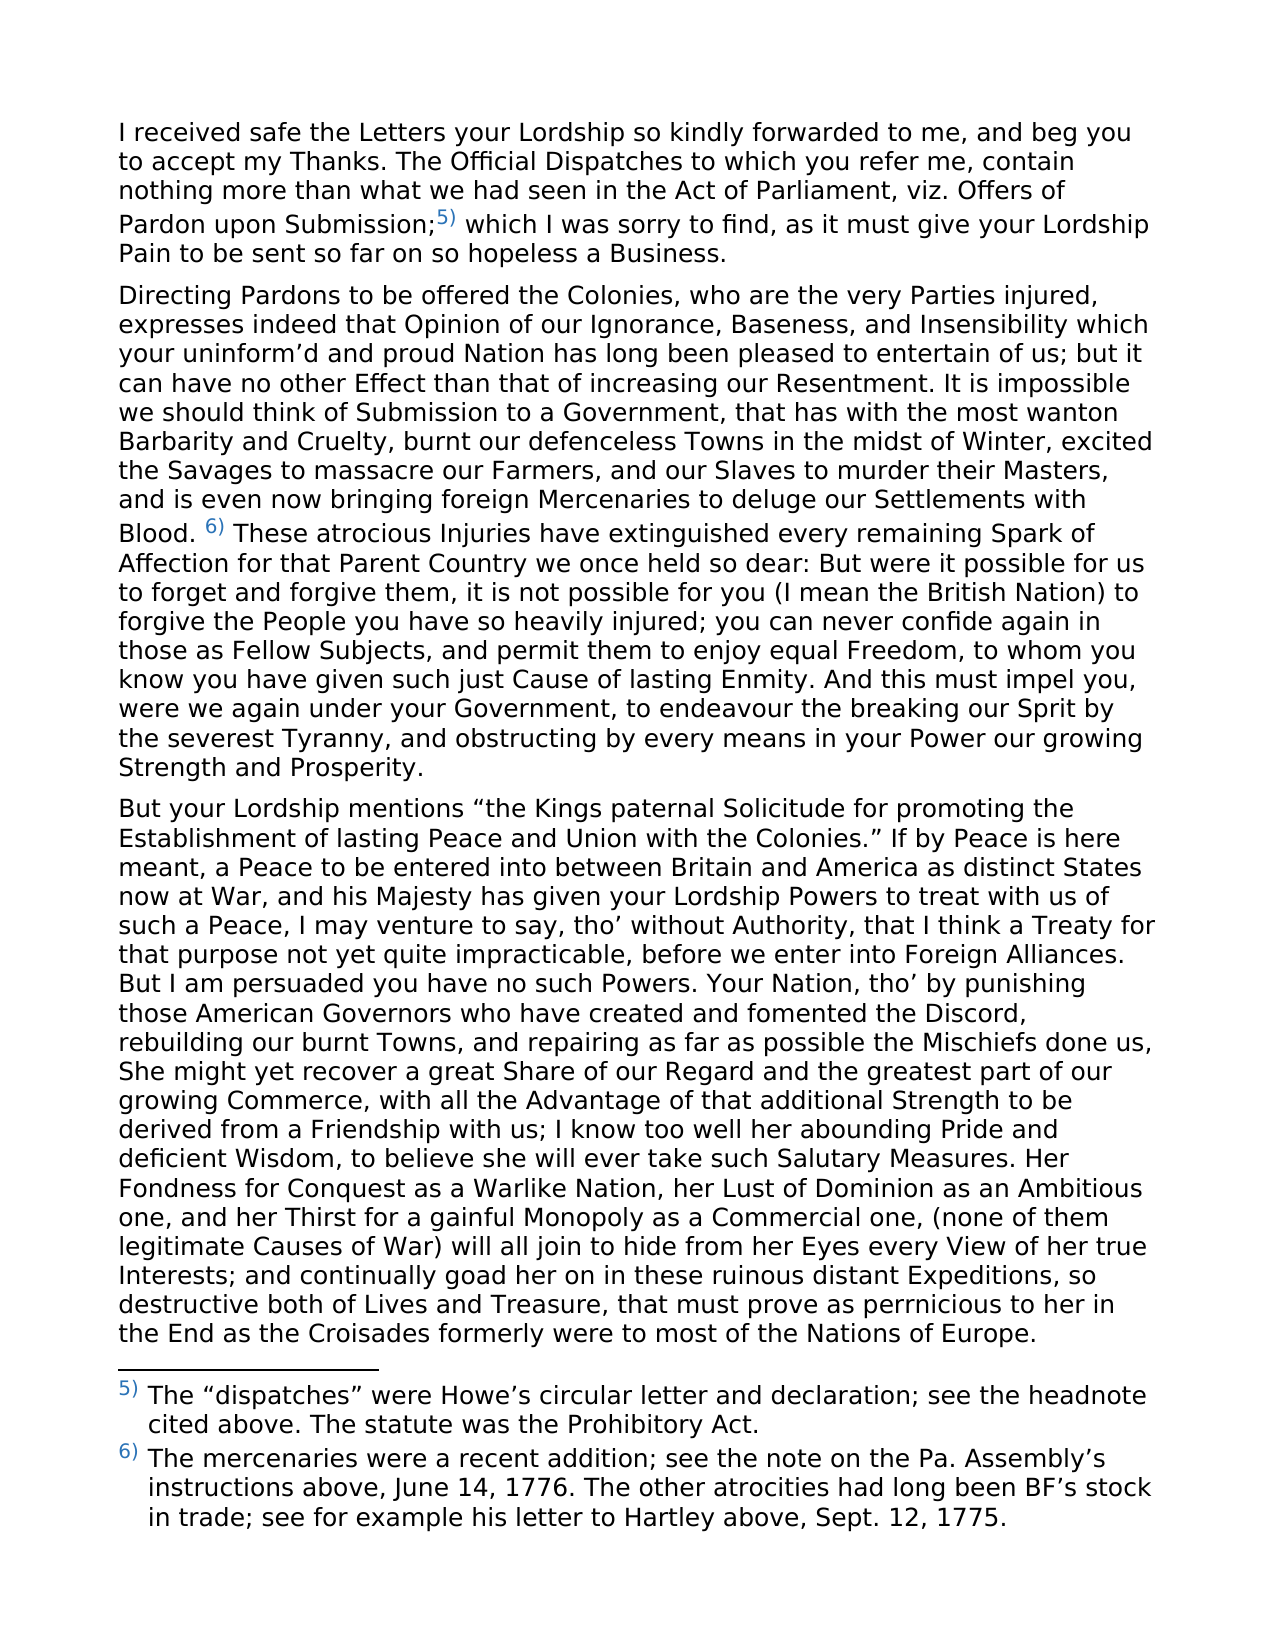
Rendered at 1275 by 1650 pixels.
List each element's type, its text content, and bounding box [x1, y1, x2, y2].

text But your Lordship mentions “the Kings paternal Solicitude for promoting the Establishment of lasting Peace and Union with the Colonies.” If by Peace is here meant, a Peace to be entered into between Britain and America as distinct States now at War, and his Majesty has given your Lordship Powers to treat with us of such a Peace, I may venture to say, tho’ without Authority, that I think a Treaty for that purpose not yet quite impracticable, before we enter into Foreign Alliances. But I am persuaded you have no such Powers. Your Nation, tho’ by punishing those American Governors who have created and fomented the Discord, rebuilding our burnt Towns, and repairing as far as possible the Mischiefs done us, She might yet recover a great Share of our Regard and the greatest part of our growing Commerce, with all the Advantage of that additional Strength to be derived from a Friendship with us; I know too well her abounding Pride and deficient Wisdom, to believe she will ever take such Salutary Measures. Her Fondness for Conquest as a Warlike Nation, her Lust of Dominion as an Ambitious one, and her Thirst for a gainful Monopoly as a Commercial one, (none of them legitimate Causes of War) will all join to hide from her Eyes every View of her true Interests; and continually goad her on in these ruinous distant Expeditions, so destructive both of Lives and Treasure, that must prove as perrnicious to her in the End as the Croisades formerly were to most of the Nations of Europe. [118, 794, 1157, 1349]
text Directing Pardons to be offered the Colonies, who are the very Parties injured, expresses indeed that Opinion of our Ignorance, Baseness, and Insensibility which your uninform’d and proud Nation has long been pleased to entertain of us; but it can have no other Effect than that of increasing our Resentment. It is impossible we should think of Submission to a Government, that has with the most wanton Barbarity and Cruelty, burnt our defenceless Towns in the midst of Winter, excited the Savages to massacre our Farmers, and our Slaves to murder their Masters, and is even now bringing foreign Mercenaries to deluge our Settlements with Blood. These atrocious Injuries have extinguished every remaining Spark of Affection for that Parent Country we once held so dear: But were it possible for us to forget and forgive them, it is not possible for you (I mean the British Nation) to forgive the People you have so heavily injured; you can never confide again in those as Fellow Subjects, and permit them to enjoy equal Freedom, to whom you know you have given such just Cause of lasting Enmity. And this must impel you, were we again under your Government, to endeavour the breaking our Sprit by the severest Tyranny, and obstructing by every means in your Power our growing Strength and Prosperity. [118, 281, 1157, 782]
text I received safe the Letters your Lordship so kindly forwarded to me, and beg you to accept my Thanks. The Official Dispatches to which you refer me, contain nothing more than what we had seen in the Act of Parliament, viz. Offers of Pardon upon Submission; which I was sorry to find, as it must give your Lordship Pain to be sent so far on so hopeless a Business. [118, 118, 1157, 269]
text The mercenaries were a recent addition; see the note on the Pa. Assembly’s instructions above, June 14, 1776. The other atrocities had long been BF’s stock in trade; see for example his letter to Hartley above, Sept. 12, 1775. [118, 1439, 1157, 1532]
text The “dispatches” were Howe’s circular letter and declaration; see the headnote cited above. The statute was the Prohibitory Act. [118, 1376, 1157, 1439]
